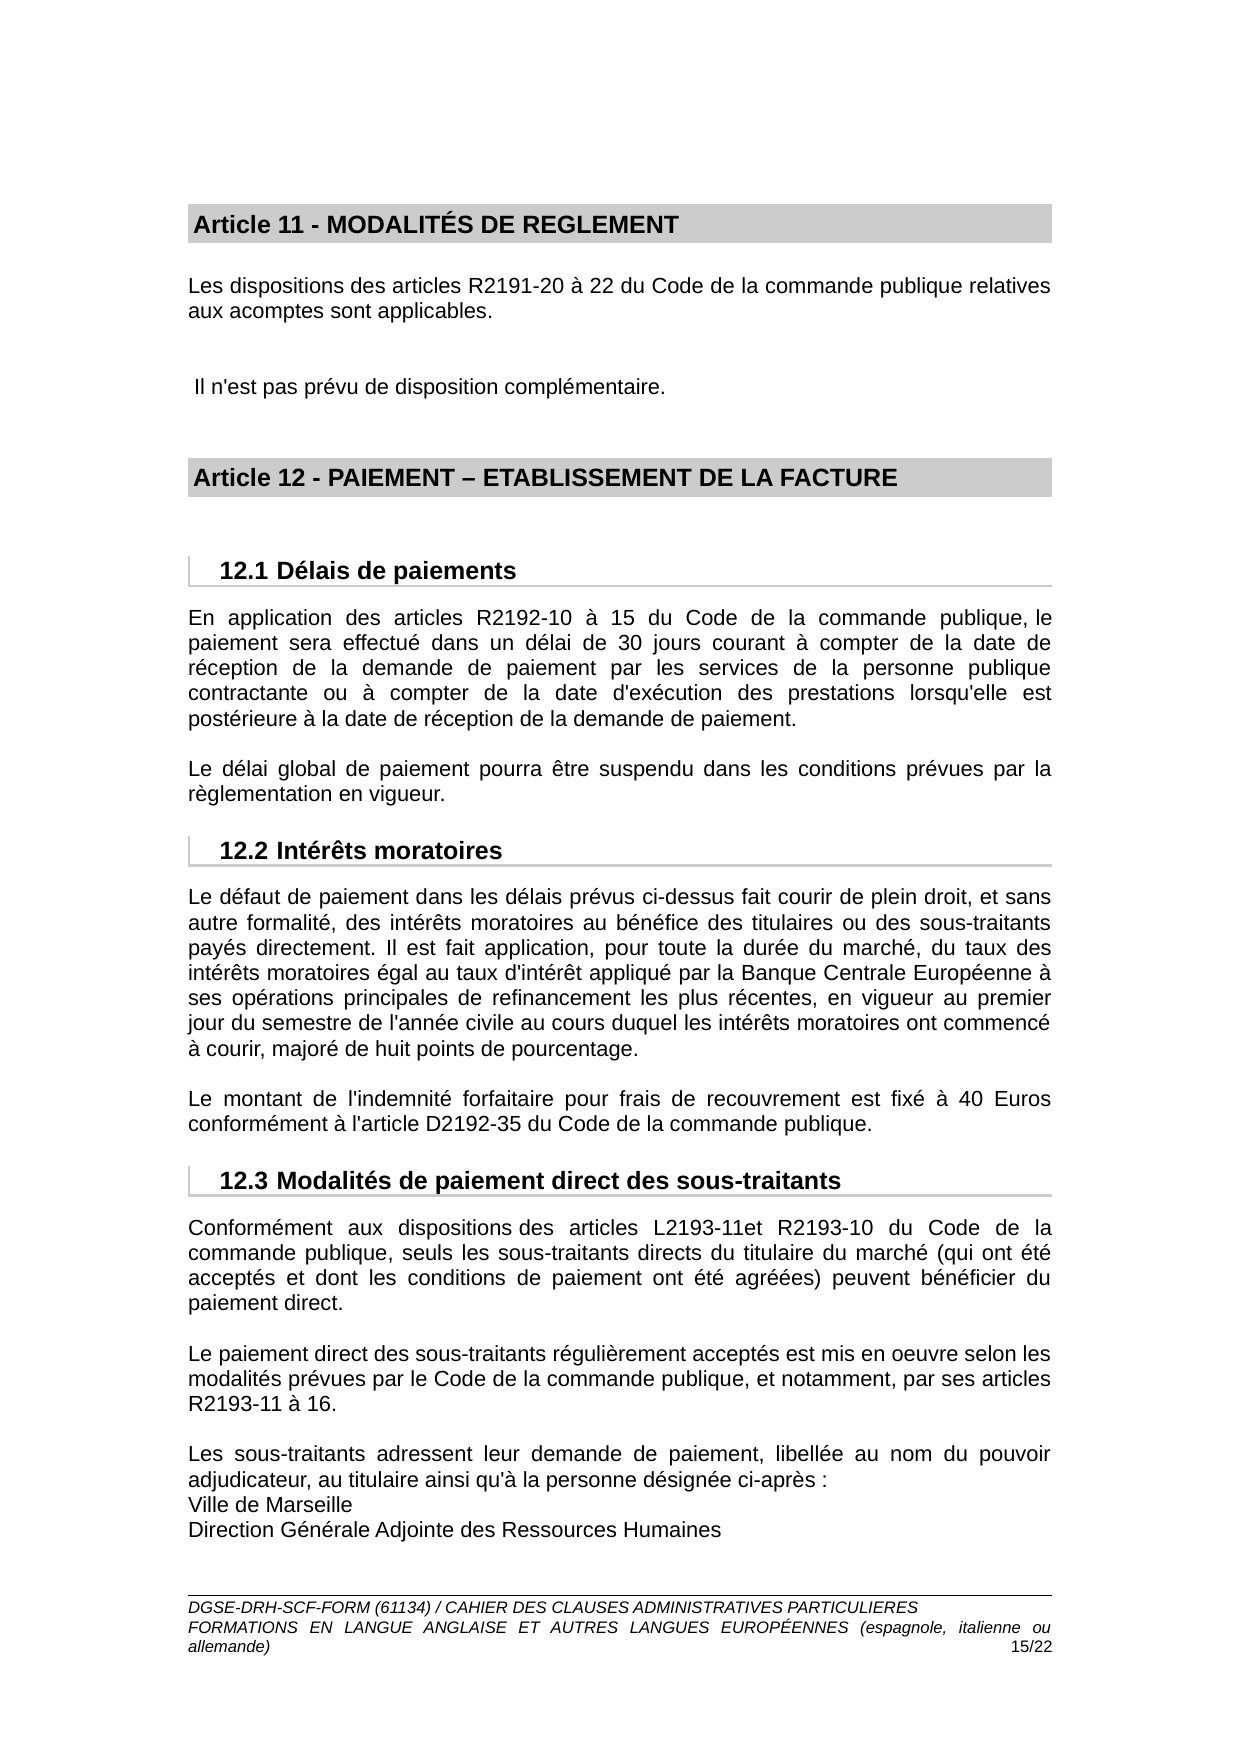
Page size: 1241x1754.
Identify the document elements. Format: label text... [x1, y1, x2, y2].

text Direction Générale Adjointe des Ressources Humaines [188, 1517, 1052, 1542]
text Ville de Marseille [188, 1492, 1052, 1517]
subtitle Intérêts moratoires [190, 836, 1052, 864]
text Conformément aux dispositions des articles L2193-11et R2193-10 du Code de la commande publique, seuls les sous-traitants directs du titulaire du marché (qui ont été acceptés et dont les conditions de paiement ont été agréées) peuvent bénéficier du paiement direct. [188, 1214, 1052, 1315]
subtitle Délais de paiements [190, 556, 1052, 585]
text Les sous-traitants adressent leur demande de paiement, libellée au nom du pouvoir adjudicateur, au titulaire ainsi qu'à la personne désignée ci-après : [188, 1441, 1052, 1492]
text Il n'est pas prévu de disposition complémentaire. [188, 374, 1052, 399]
subtitle PAIEMENT – ETABLISSEMENT DE LA FACTURE [190, 460, 1050, 495]
text Le défaut de paiement dans les délais prévus ci-dessus fait courir de plein droit, et sans autre formalité, des intérêts moratoires au bénéfice des titulaires ou des sous-traitants payés directement. Il est fait application, pour toute la durée du marché, du taux des intérêts moratoires égal au taux d'intérêt appliqué par la Banque Centrale Européenne à ses opérations principales de refinancement les plus récentes, en vigueur au premier jour du semestre de l'année civile au cours duquel les intérêts moratoires ont commencé à courir, majoré de huit points de pourcentage. [188, 884, 1052, 1061]
text Les dispositions des articles R2191-20 à 22 du Code de la commande publique relatives aux acomptes sont applicables. [188, 273, 1052, 323]
subtitle MODALITÉS DE REGLEMENT [190, 207, 1050, 241]
text Le montant de l'indemnité forfaitaire pour frais de recouvrement est fixé à 40 Euros conformément à l'article D2192-35 du Code de la commande publique. [188, 1086, 1052, 1136]
text Le paiement direct des sous-traitants régulièrement acceptés est mis en oeuvre selon les modalités prévues par le Code de la commande publique, et notamment, par ses articles R2193-11 à 16. [188, 1340, 1052, 1416]
subtitle Modalités de paiement direct des sous-traitants [190, 1166, 1052, 1194]
text En application des articles R2192-10 à 15 du Code de la commande publique, le paiement sera effectué dans un délai de 30 jours courant à compter de la date de réception de la demande de paiement par les services de la personne publique contractante ou à compter de la date d'exécution des prestations lorsqu'elle est postérieure à la date de réception de la demande de paiement. [188, 604, 1052, 731]
text Le délai global de paiement pourra être suspendu dans les conditions prévues par la règlementation en vigueur. [188, 756, 1052, 806]
